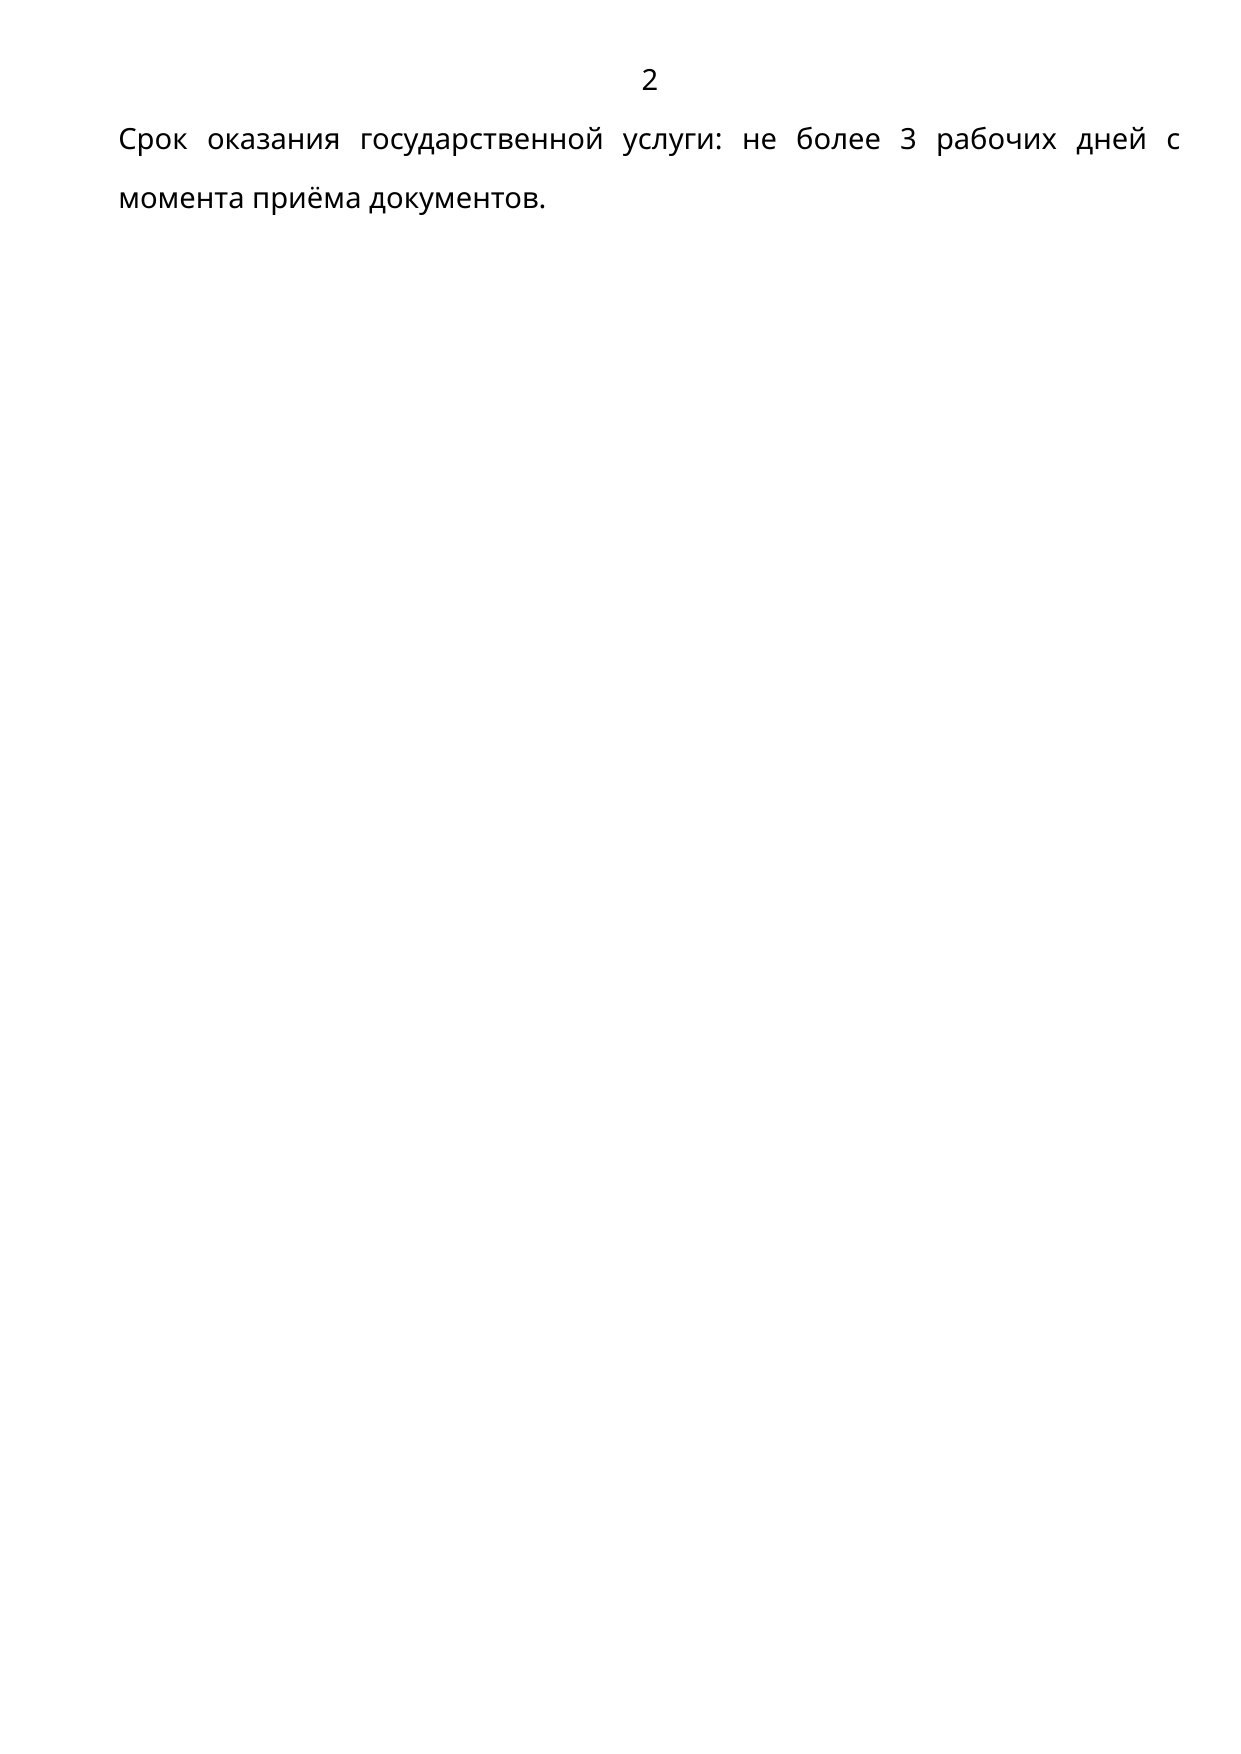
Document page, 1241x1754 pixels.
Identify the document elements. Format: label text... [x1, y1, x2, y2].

text Срок оказания государственной услуги: не более 3 рабочих дней с момента приёма документов. [118, 118, 1181, 217]
